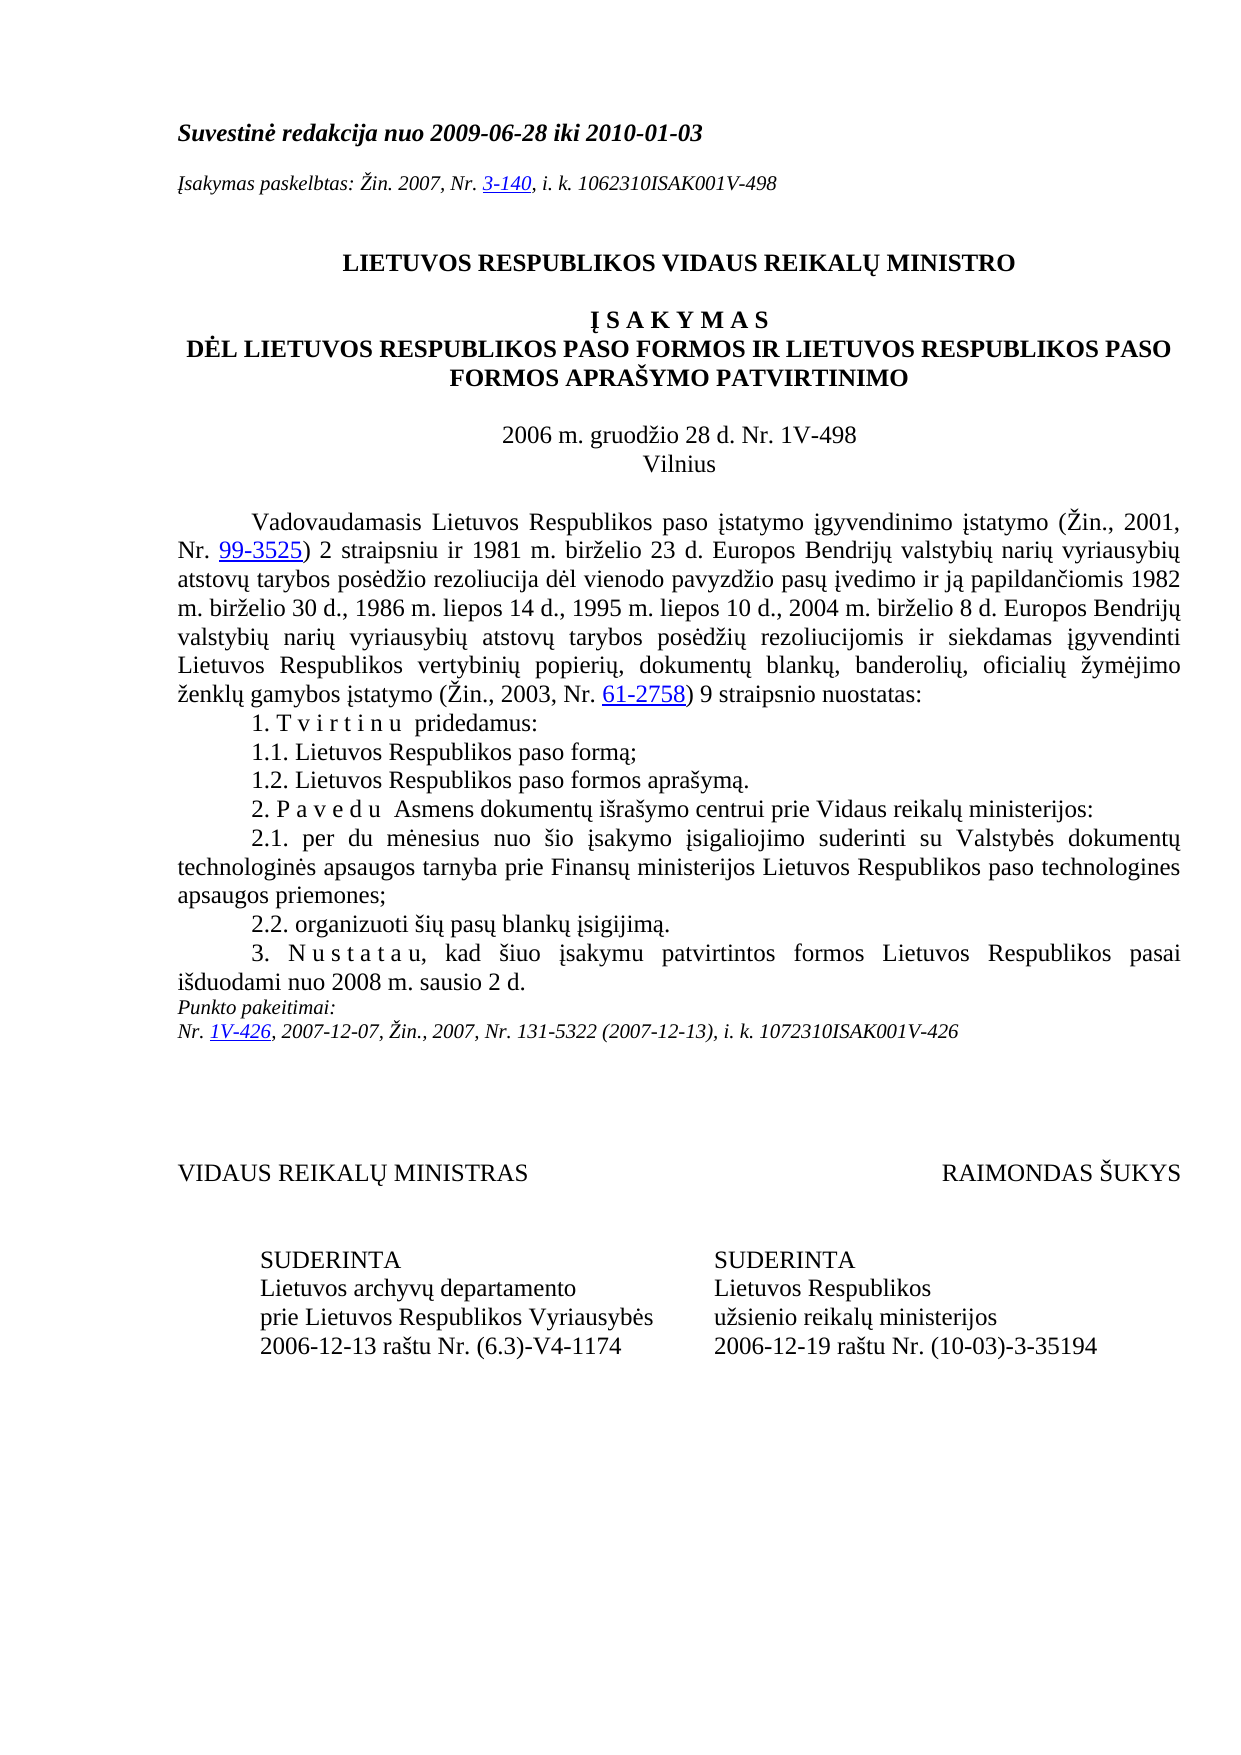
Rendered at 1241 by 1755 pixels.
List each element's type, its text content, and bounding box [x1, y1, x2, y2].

text Vadovaudamasis Lietuvos Respublikos paso įstatymo įgyvendinimo įstatymo (Žin., 2001, Nr. 99-3525) 2 straipsniu ir 1981 m. birželio 23 d. Europos Bendrijų valstybių narių vyriausybių atstovų tarybos posėdžio rezoliucija dėl vienodo pavyzdžio pasų įvedimo ir ją papildančiomis 1982 m. birželio 30 d., 1986 m. liepos 14 d., 1995 m. liepos 10 d., 2004 m. birželio 8 d. Europos Bendrijų valstybių narių vyriausybių atstovų tarybos posėdžių rezoliucijomis ir siekdamas įgyvendinti Lietuvos Respublikos vertybinių popierių, dokumentų blankų, banderolių, oficialių žymėjimo ženklų gamybos įstatymo (Žin., 2003, Nr. 61-2758) 9 straipsnio nuostatas: [177, 507, 1181, 708]
text Į S A K Y M A S [177, 305, 1181, 334]
table_cell Lietuvos archyvų departamento [177, 1274, 703, 1302]
text 1. Tvirtinu pridedamus: [177, 708, 1181, 737]
table_cell 2006-12-19 raštu Nr. (10-03)-3-35194 [703, 1331, 1181, 1360]
table_cell Lietuvos Respublikos [703, 1274, 1181, 1302]
text Vilnius [177, 449, 1181, 478]
text Įsakymas paskelbtas: Žin. 2007, Nr. 3-140, i. k. 1062310ISAK001V-498 [177, 171, 1181, 195]
text Nr. 1V-426, 2007-12-07, Žin., 2007, Nr. 131-5322 (2007-12-13), i. k. 1072310ISAK001V-426 [177, 1019, 1181, 1043]
text 1.1. Lietuvos Respublikos paso formą; [177, 737, 1181, 765]
table_header SUDERINTA [703, 1245, 1181, 1273]
text 2.1. per du mėnesius nuo šio įsakymo įsigaliojimo suderinti su Valstybės dokumentų technologinės apsaugos tarnyba prie Finansų ministerijos Lietuvos Respublikos paso technologines apsaugos priemones; [177, 823, 1181, 909]
text Suvestinė redakcija nuo 2009-06-28 iki 2010-01-03 [177, 118, 1181, 147]
table_cell užsienio reikalų ministerijos [703, 1302, 1181, 1331]
text 3. Nustatau, kad šiuo įsakymu patvirtintos formos Lietuvos Respublikos pasai išduodami nuo 2008 m. sausio 2 d. [177, 938, 1181, 995]
table_cell prie Lietuvos Respublikos Vyriausybės [177, 1302, 703, 1331]
table_header SUDERINTA [177, 1245, 703, 1273]
text 2. Pavedu Asmens dokumentų išrašymo centrui prie Vidaus reikalų ministerijos: [177, 794, 1181, 823]
table_cell 2006-12-13 raštu Nr. (6.3)-V4-1174 [177, 1331, 703, 1360]
text DĖL LIETUVOS RESPUBLIKOS PASO FORMOS IR LIETUVOS RESPUBLIKOS PASO FORMOS APRAŠYMO PATVIRTINIMO [177, 334, 1181, 392]
text LIETUVOS RESPUBLIKOS VIDAUS REIKALŲ MINISTRO [177, 248, 1181, 277]
text 2006 m. gruodžio 28 d. Nr. 1V-498 [177, 420, 1181, 449]
text VIDAUS REIKALŲ MINISTRAS RAIMONDAS ŠUKYS [177, 1158, 1181, 1187]
text 2.2. organizuoti šių pasų blankų įsigijimą. [177, 909, 1181, 938]
text Punkto pakeitimai: [177, 995, 1181, 1019]
text 1.2. Lietuvos Respublikos paso formos aprašymą. [177, 765, 1181, 794]
